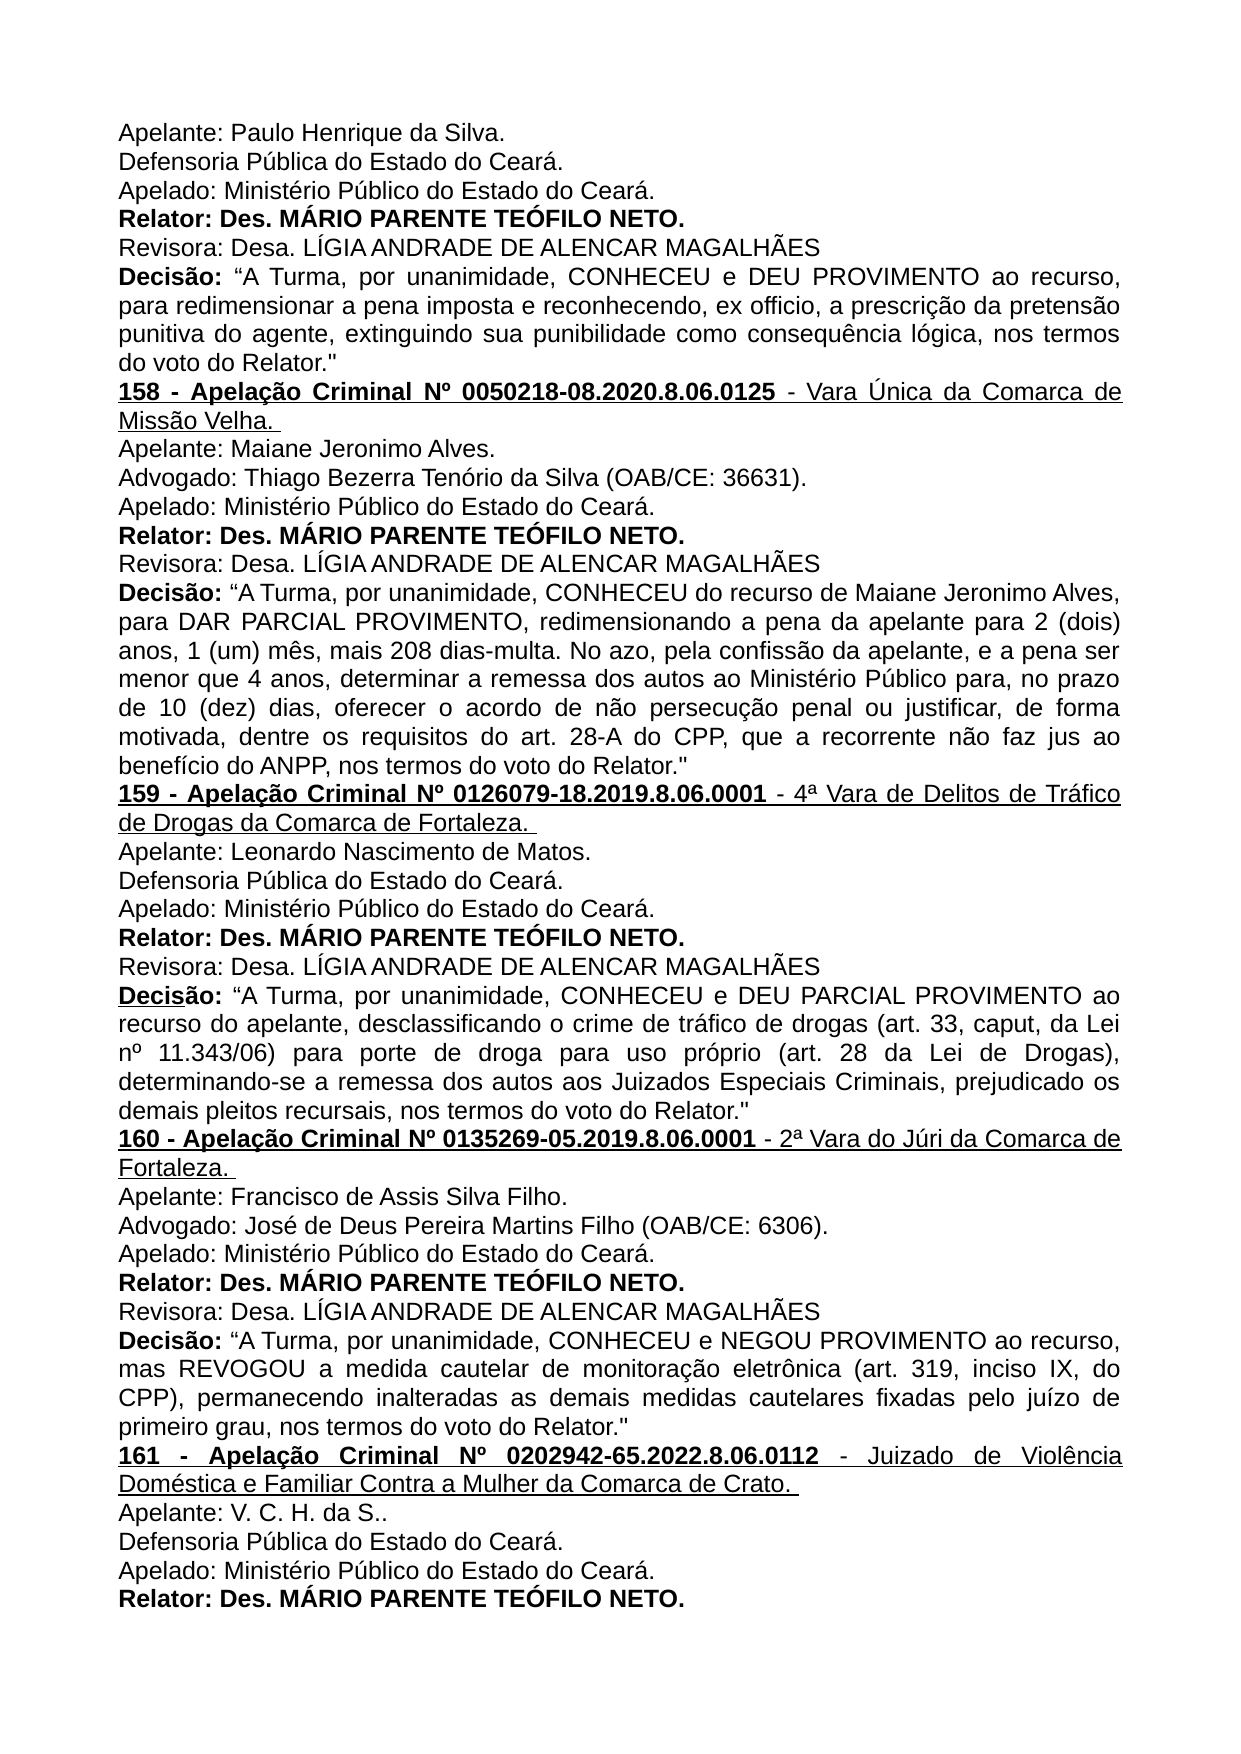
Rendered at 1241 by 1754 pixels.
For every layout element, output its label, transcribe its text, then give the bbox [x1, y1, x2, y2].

text Apelado: Ministério Público do Estado do Ceará. [118, 894, 1122, 923]
text Revisora: Desa. LÍGIA ANDRADE DE ALENCAR MAGALHÃES [118, 233, 1122, 262]
text Decisão: “A Turma, por unanimidade, CONHECEU e DEU PROVIMENTO ao recurso, para redimensionar a pena imposta e reconhecendo, ex officio, a prescrição da pretensão punitiva do agente, extinguindo sua punibilidade como consequência lógica, nos termos do voto do Relator." [118, 262, 1122, 377]
text 158 - Apelação Criminal Nº 0050218-08.2020.8.06.0125 - Vara Única da Comarca de [118, 377, 1122, 402]
text 160 - Apelação Criminal Nº 0135269-05.2019.8.06.0001 - 2ª Vara do Júri da Comarca de [118, 1124, 1122, 1149]
text Apelante: Paulo Henrique da Silva. [118, 118, 1122, 147]
text Apelado: Ministério Público do Estado do Ceará. [118, 492, 1122, 521]
text Defensoria Pública do Estado do Ceará. [118, 147, 1122, 176]
text Missão Velha. [118, 403, 1122, 434]
text Revisora: Desa. LÍGIA ANDRADE DE ALENCAR MAGALHÃES [118, 549, 1122, 578]
text Fortaleza. [118, 1151, 1122, 1182]
text 161 - Apelação Criminal Nº 0202942-65.2022.8.06.0112 - Juizado de Violência [118, 1441, 1123, 1466]
text Revisora: Desa. LÍGIA ANDRADE DE ALENCAR MAGALHÃES [118, 952, 1122, 981]
text Advogado: Thiago Bezerra Tenório da Silva (OAB/CE: 36631). [118, 463, 1122, 492]
text Apelante: Maiane Jeronimo Alves. [118, 434, 1122, 463]
text Relator: Des. MÁRIO PARENTE TEÓFILO NETO. [118, 1584, 1123, 1613]
text Relator: Des. MÁRIO PARENTE TEÓFILO NETO. [118, 521, 1122, 549]
text Defensoria Pública do Estado do Ceará. [118, 866, 1122, 894]
text Relator: Des. MÁRIO PARENTE TEÓFILO NETO. [118, 1268, 1122, 1297]
text Revisora: Desa. LÍGIA ANDRADE DE ALENCAR MAGALHÃES [118, 1297, 1122, 1326]
text Relator: Des. MÁRIO PARENTE TEÓFILO NETO. [118, 923, 1122, 952]
text Apelante: Francisco de Assis Silva Filho. [118, 1182, 1122, 1211]
text Apelado: Ministério Público do Estado do Ceará. [118, 1556, 1123, 1584]
text Apelado: Ministério Público do Estado do Ceará. [118, 176, 1122, 204]
text Advogado: José de Deus Pereira Martins Filho (OAB/CE: 6306). [118, 1211, 1122, 1239]
text Relator: Des. MÁRIO PARENTE TEÓFILO NETO. [118, 204, 1122, 233]
text Apelante: Leonardo Nascimento de Matos. [118, 837, 1122, 866]
text Apelado: Ministério Público do Estado do Ceará. [118, 1239, 1122, 1268]
text Decisão: “A Turma, por unanimidade, CONHECEU e DEU PARCIAL PROVIMENTO ao recurso do apelante, desclassificando o crime de tráfico de drogas (art. 33, caput, da Lei nº 11.343/06) para porte de droga para uso próprio (art. 28 da Lei de Drogas), determinando-se a remessa dos autos aos Juizados Especiais Criminais, prejudicado os demais pleitos recursais, nos termos do voto do Relator." [118, 981, 1122, 1124]
text Apelante: V. C. H. da S.. [118, 1498, 1123, 1527]
text 159 - Apelação Criminal Nº 0126079-18.2019.8.06.0001 - 4ª Vara de Delitos de Tráfico de Drogas da Comarca de Fortaleza. [118, 779, 1122, 837]
text Decisão: “A Turma, por unanimidade, CONHECEU do recurso de Maiane Jeronimo Alves, para DAR PARCIAL PROVIMENTO, redimensionando a pena da apelante para 2 (dois) anos, 1 (um) mês, mais 208 dias-multa. No azo, pela confissão da apelante, e a pena ser menor que 4 anos, determinar a remessa dos autos ao Ministério Público para, no prazo de 10 (dez) dias, oferecer o acordo de não persecução penal ou justificar, de forma motivada, dentre os requisitos do art. 28-A do CPP, que a recorrente não faz jus ao benefício do ANPP, nos termos do voto do Relator." [118, 578, 1122, 779]
text Decisão: “A Turma, por unanimidade, CONHECEU e NEGOU PROVIMENTO ao recurso, mas REVOGOU a medida cautelar de monitoração eletrônica (art. 319, inciso IX, do CPP), permanecendo inalteradas as demais medidas cautelares fixadas pelo juízo de primeiro grau, nos termos do voto do Relator." [118, 1326, 1122, 1441]
text Doméstica e Familiar Contra a Mulher da Comarca de Crato. [118, 1467, 1123, 1498]
text Defensoria Pública do Estado do Ceará. [118, 1527, 1123, 1556]
